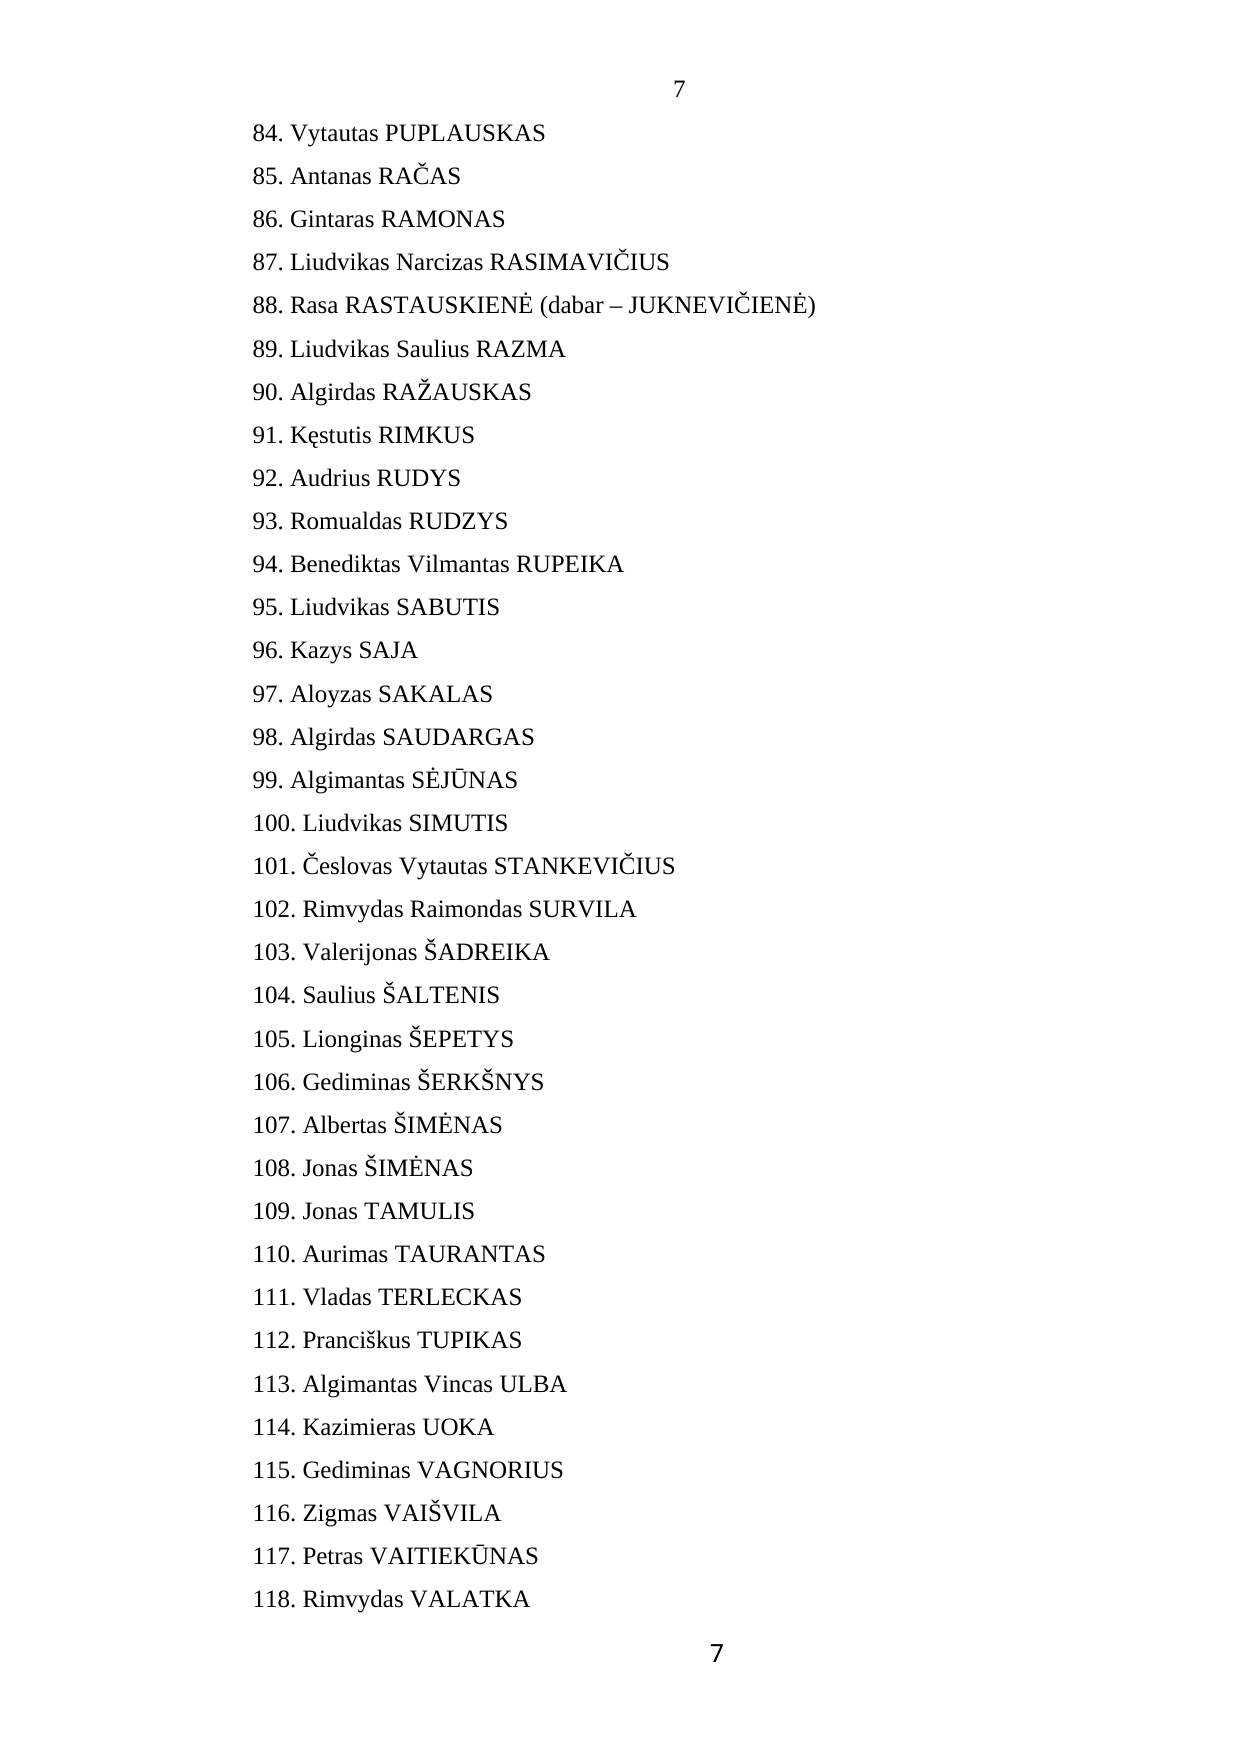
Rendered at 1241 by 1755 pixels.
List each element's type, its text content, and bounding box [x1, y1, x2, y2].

text 84. Vytautas PUPLAUSKAS [177, 118, 1181, 147]
text 108. Jonas ŠIMĖNAS [177, 1153, 1181, 1182]
text 111. Vladas TERLECKAS [177, 1282, 1181, 1311]
text 98. Algirdas SAUDARGAS [177, 722, 1181, 751]
text 94. Benediktas Vilmantas RUPEIKA [177, 549, 1181, 578]
text 89. Liudvikas Saulius RAZMA [177, 334, 1181, 362]
text 102. Rimvydas Raimondas SURVILA [177, 894, 1181, 923]
text 110. Aurimas TAURANTAS [177, 1239, 1181, 1268]
text 112. Pranciškus TUPIKAS [177, 1326, 1181, 1354]
text 114. Kazimieras UOKA [177, 1412, 1181, 1441]
text 107. Albertas ŠIMĖNAS [177, 1110, 1181, 1139]
text 87. Liudvikas Narcizas RASIMAVIČIUS [177, 247, 1181, 276]
text 97. Aloyzas SAKALAS [177, 679, 1181, 707]
text 106. Gediminas ŠERKŠNYS [177, 1067, 1181, 1096]
text 101. Česlovas Vytautas STANKEVIČIUS [177, 851, 1181, 880]
text 91. Kęstutis RIMKUS [177, 420, 1181, 449]
text 115. Gediminas VAGNORIUS [177, 1455, 1181, 1484]
text 116. Zigmas VAIŠVILA [177, 1498, 1181, 1527]
text 93. Romualdas RUDZYS [177, 506, 1181, 535]
text 88. Rasa RASTAUSKIENĖ (dabar – JUKNEVIČIENĖ) [177, 291, 1181, 319]
text 113. Algimantas Vincas ULBA [177, 1369, 1181, 1397]
text 104. Saulius ŠALTENIS [177, 981, 1181, 1009]
text 96. Kazys SAJA [177, 636, 1181, 664]
text 109. Jonas TAMULIS [177, 1196, 1181, 1225]
text 86. Gintaras RAMONAS [177, 204, 1181, 233]
text 85. Antanas RAČAS [177, 161, 1181, 190]
text 118. Rimvydas VALATKA [177, 1584, 1181, 1613]
text 117. Petras VAITIEKŪNAS [177, 1541, 1181, 1570]
text 95. Liudvikas SABUTIS [177, 592, 1181, 621]
text 103. Valerijonas ŠADREIKA [177, 937, 1181, 966]
text 100. Liudvikas SIMUTIS [177, 808, 1181, 837]
text 99. Algimantas SĖJŪNAS [177, 765, 1181, 794]
text 90. Algirdas RAŽAUSKAS [177, 377, 1181, 406]
text 92. Audrius RUDYS [177, 463, 1181, 492]
text 105. Lionginas ŠEPETYS [177, 1024, 1181, 1052]
